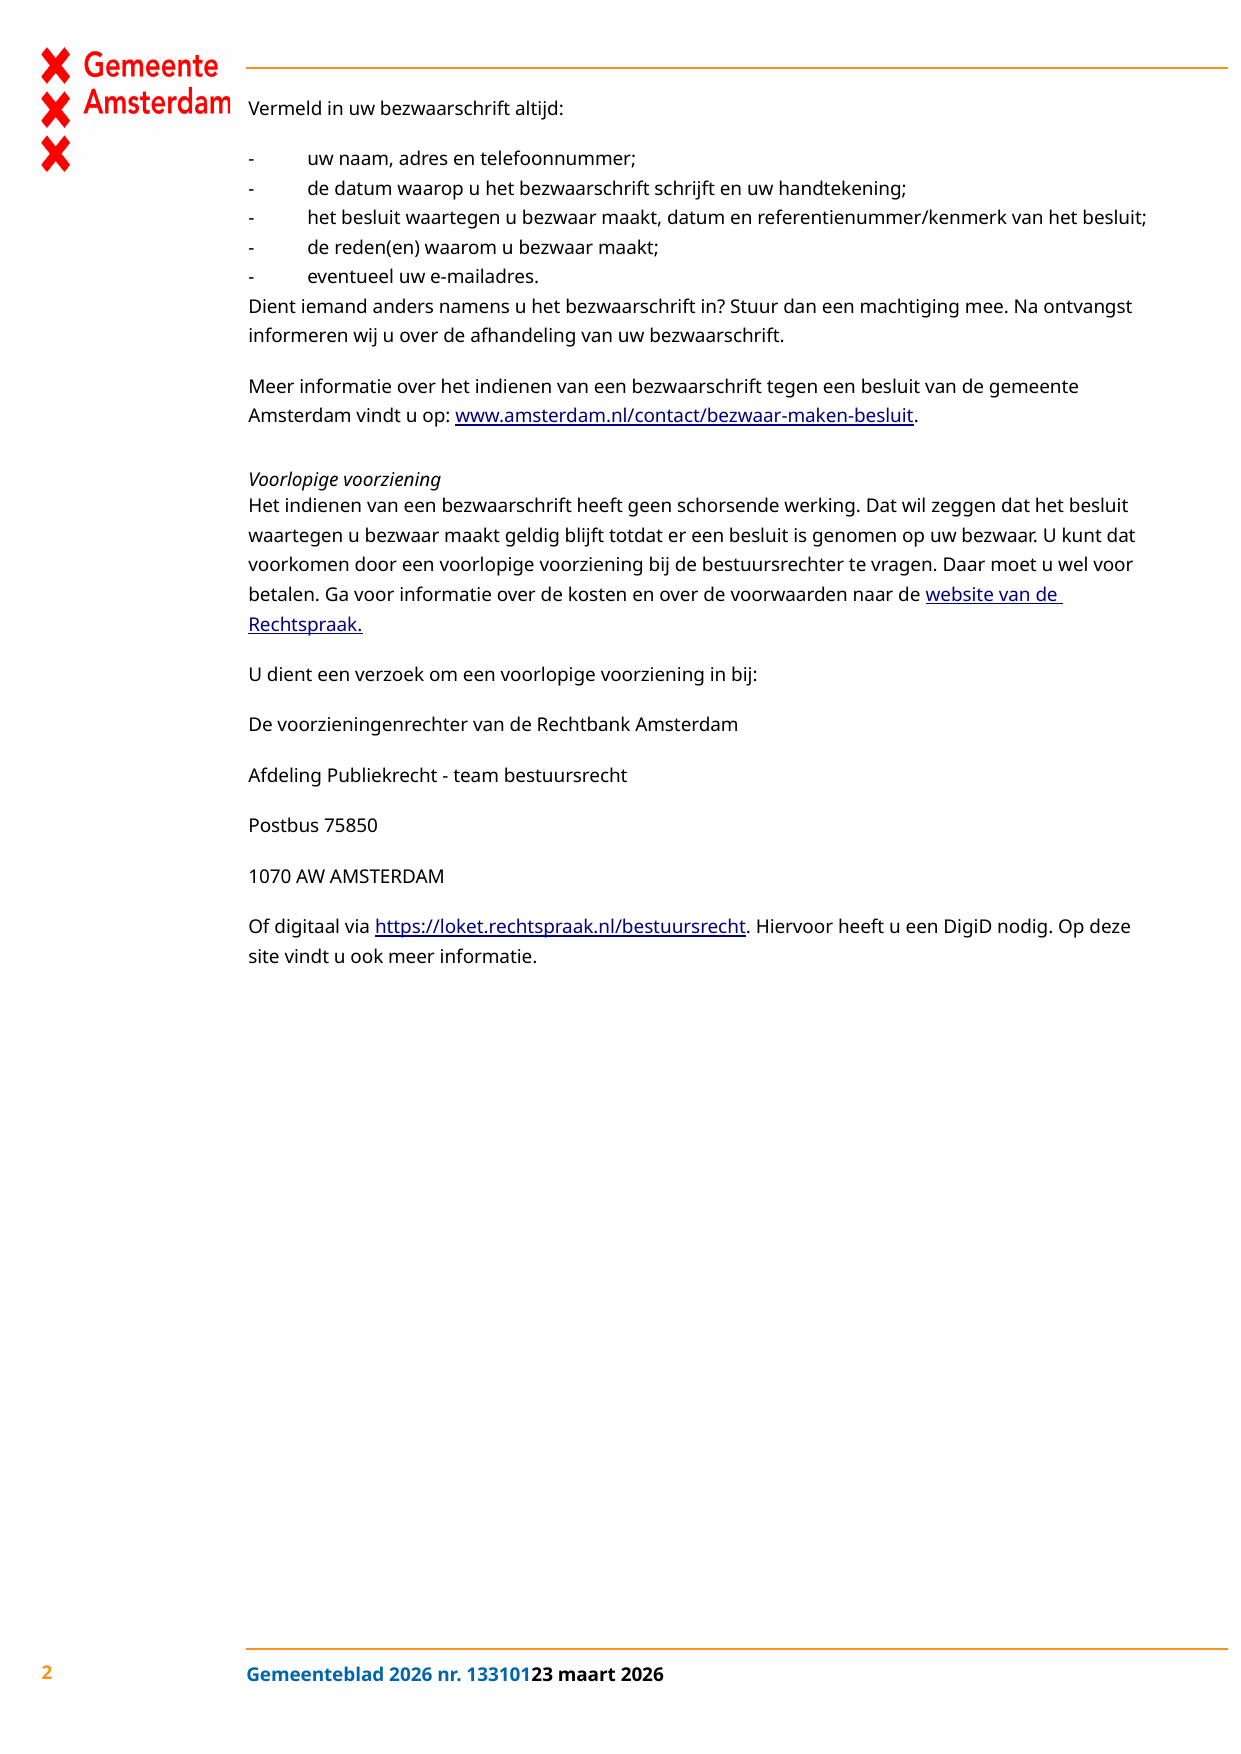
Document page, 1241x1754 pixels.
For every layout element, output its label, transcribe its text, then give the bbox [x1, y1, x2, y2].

list de datum waarop u het bezwaarschrift schrijft en uw handtekening; [248, 175, 1152, 201]
list eventueel uw e-mailadres. [248, 263, 1152, 289]
text Het indienen van een bezwaarschrift heeft geen schorsende werking. Dat wil zeggen dat het besluit waartegen u bezwaar maakt geldig blijft totdat er een besluit is genomen op uw bezwaar. U kunt dat voorkomen door een voorlopige voorziening bij de bestuursrechter te vragen. Daar moet u wel voor betalen. Ga voor informatie over de kosten en over de voorwaarden naar de website van de Rechtspraak. [248, 492, 1152, 636]
text Meer informatie over het indienen van een bezwaarschrift tegen een besluit van de gemeente Amsterdam vindt u op: www.amsterdam.nl/contact/bezwaar-maken-besluit. [248, 373, 1152, 428]
list het besluit waartegen u bezwaar maakt, datum en referentienummer/kenmerk van het besluit; [248, 204, 1152, 230]
text De voorzieningenrechter van de Rechtbank Amsterdam [248, 712, 1152, 737]
text Dient iemand anders namens u het bezwaarschrift in? Stuur dan een machtiging mee. Na ontvangst informeren wij u over de afhandeling van uw bezwaarschrift. [248, 293, 1152, 348]
text Postbus 75850 [248, 812, 1152, 838]
text Of digitaal via https://loket.rechtspraak.nl/bestuursrecht. Hiervoor heeft u een DigiD nodig. Op deze site vindt u ook meer informatie. [248, 913, 1152, 968]
text 1070 AW AMSTERDAM [248, 863, 1152, 888]
picture [41, 47, 231, 172]
text U dient een verzoek om een voorlopige voorziening in bij: [248, 661, 1152, 687]
text Vermeld in uw bezwaarschrift altijd: [248, 95, 1152, 121]
list de reden(en) waarom u bezwaar maakt; [248, 234, 1152, 260]
text Voorlopige voorziening [248, 467, 1152, 492]
list uw naam, adres en telefoonnummer; [248, 145, 1152, 171]
text Afdeling Publiekrecht - team bestuursrecht [248, 762, 1152, 788]
